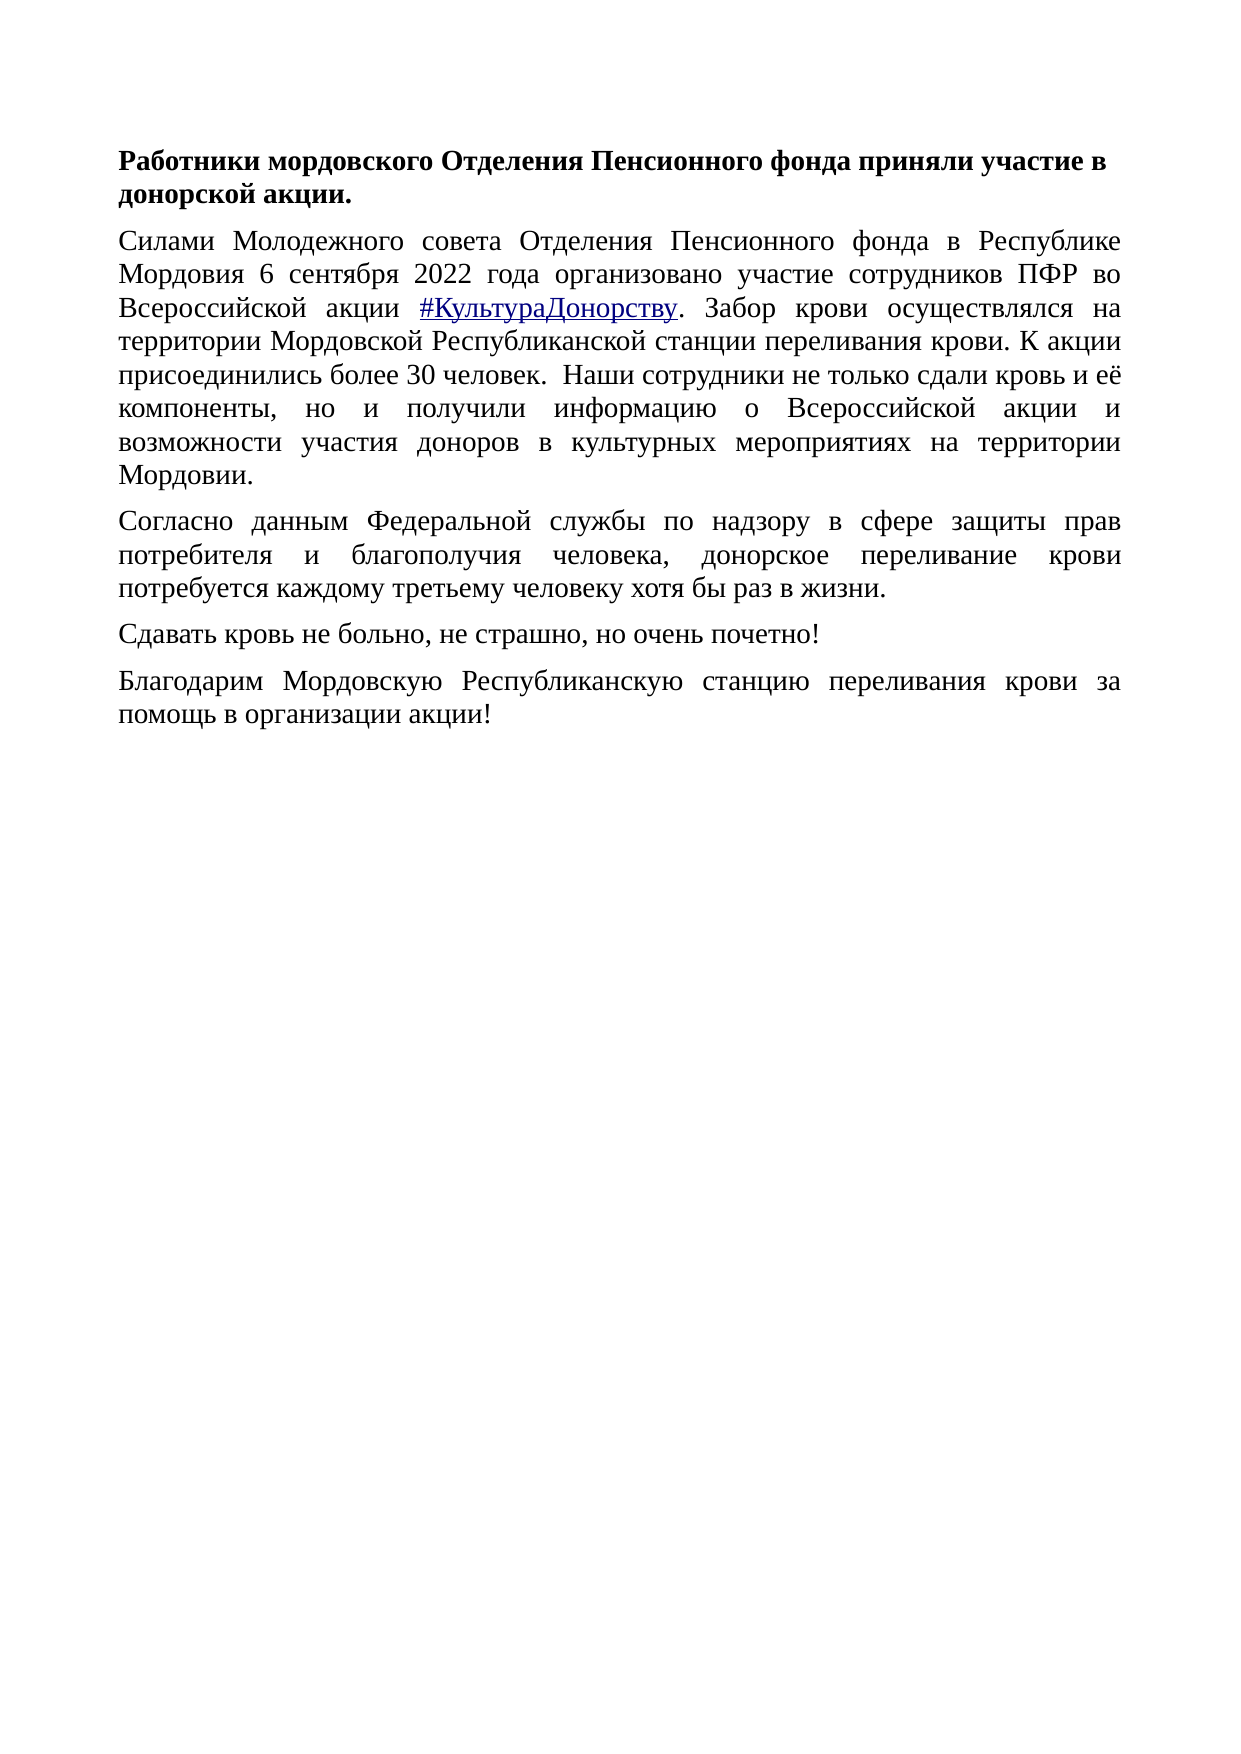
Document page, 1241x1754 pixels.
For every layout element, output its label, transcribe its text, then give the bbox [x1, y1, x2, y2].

text Силами Молодежного совета Отделения Пенсионного фонда в Республике Мордовия 6 сентября 2022 года организовано участие сотрудников ПФР во Всероссийской акции #КультураДонорству. Забор крови осуществлялся на территории Мордовской Республиканской станции переливания крови. К акции присоединились более 30 человек. Наши сотрудники не только сдали кровь и её компоненты, но и получили информацию о Всероссийской акции и возможности участия доноров в культурных мероприятиях на территории Мордовии. [118, 223, 1122, 491]
subtitle Работники мордовского Отделения Пенсионного фонда приняли участие в донорской акции. [118, 143, 1122, 210]
text Благодарим Мордовскую Республиканскую станцию переливания крови за помощь в организации акции! [118, 663, 1122, 730]
text Согласно данным Федеральной службы по надзору в сфере защиты прав потребителя и благополучия человека, донорское переливание крови потребуется каждому третьему человеку хотя бы раз в жизни. [118, 503, 1122, 604]
text Сдавать кровь не больно, не страшно, но очень почетно! [118, 617, 1122, 650]
